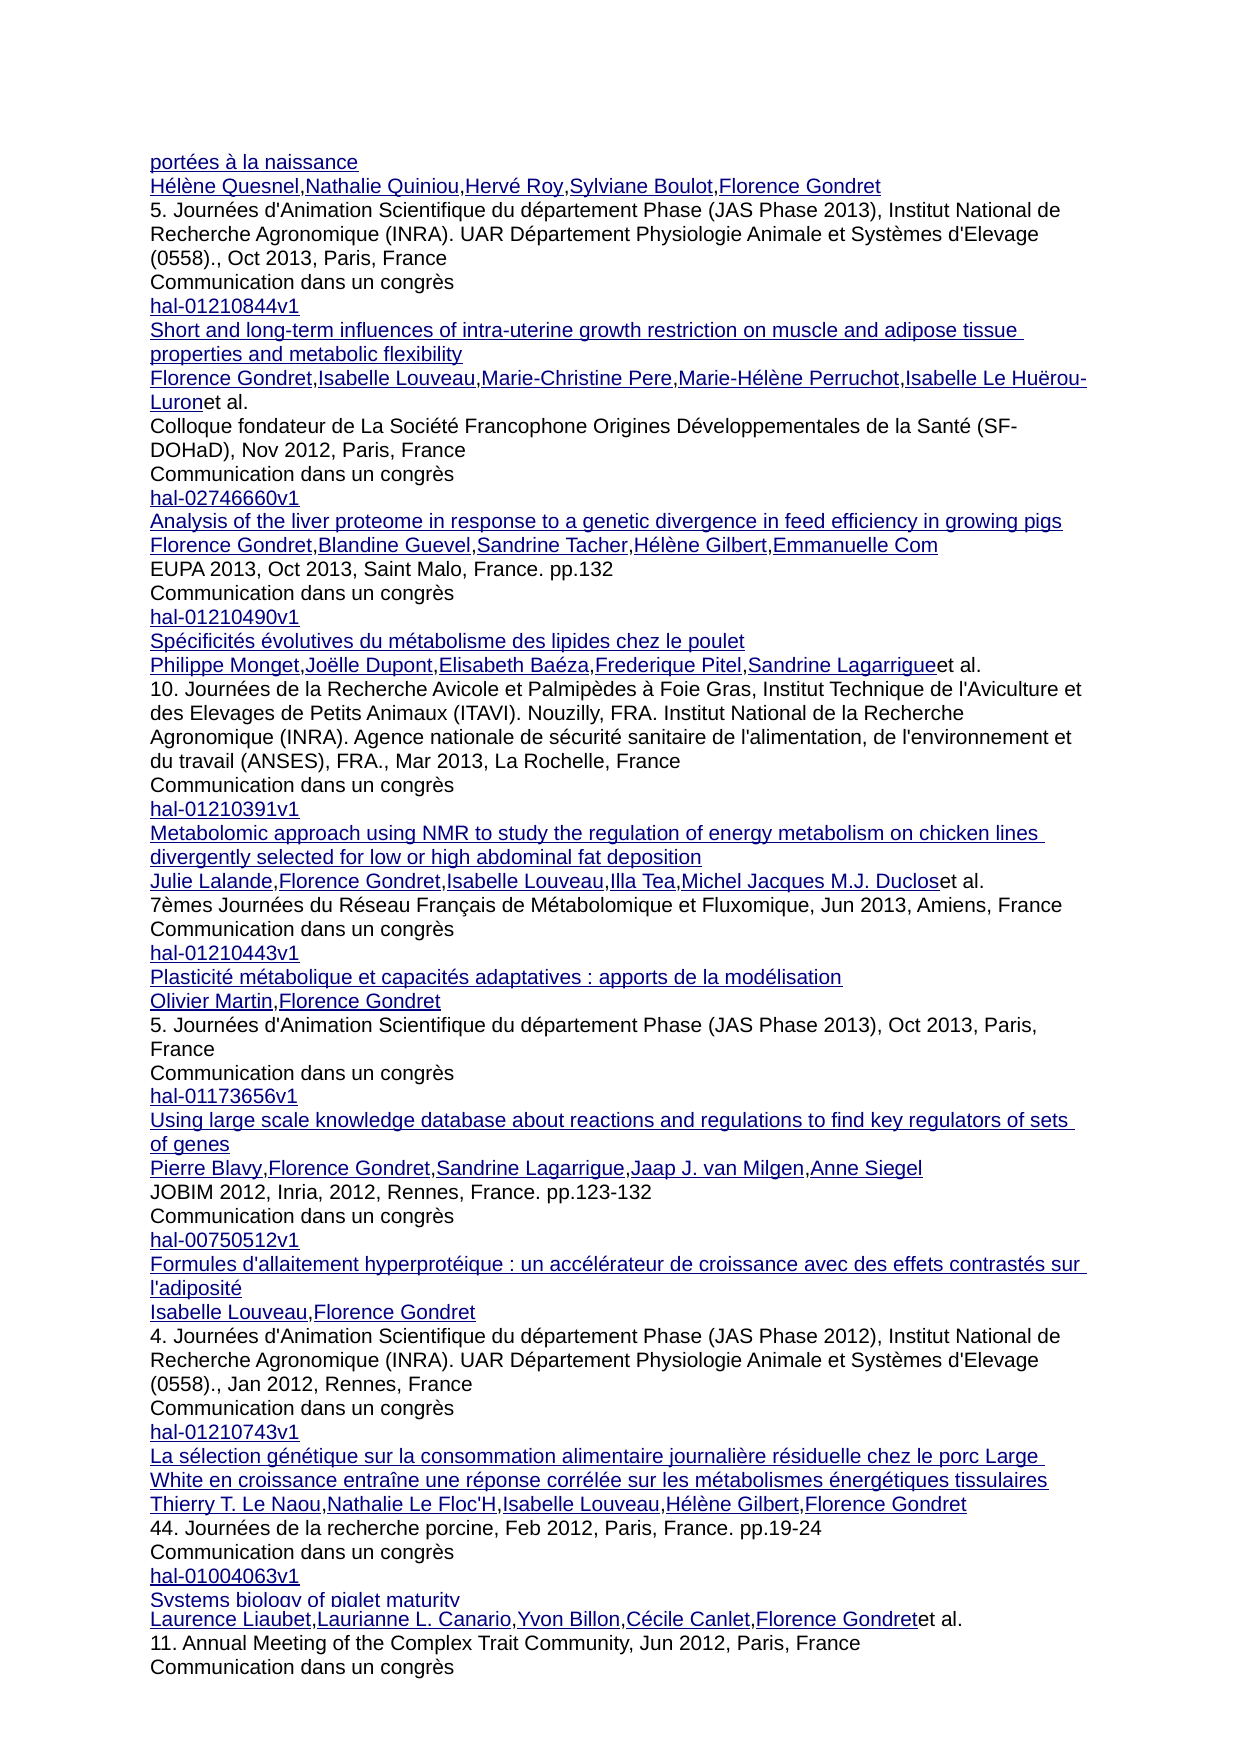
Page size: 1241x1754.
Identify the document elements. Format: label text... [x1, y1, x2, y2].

table_cell La sélection génétique sur la consommation alimentaire journalière résiduelle chez le porc Large White en croissance entraîne une réponse corrélée sur les métabolismes énergétiques tissulaires Thierry T. Le Naou,Nathalie Le Floc'H,Isabelle Louveau,Hélène Gilbert,Florence Gondret 44. Journées de la recherche porcine, Feb 2012, Paris, France. pp.19-24 Communication dans un congrès hal-01004063v1 [150, 1444, 1090, 1587]
table_cell L’apport de L-arginine durant le dernier tiers de gestation chez la truie réduit l’hétérogénéité des portées à la naissance Hélène Quesnel,Nathalie Quiniou,Hervé Roy,Sylviane Boulot,Florence Gondret 5. Journées d'Animation Scientifique du département Phase (JAS Phase 2013), Institut National de Recherche Agronomique (INRA). UAR Département Physiologie Animale et Systèmes d'Elevage (0558)., Oct 2013, Paris, France Communication dans un congrès hal-01210844v1 [150, 150, 1090, 318]
table_cell Metabolomic approach using NMR to study the regulation of energy metabolism on chicken lines divergently selected for low or high abdominal fat deposition Julie Lalande,Florence Gondret,Isabelle Louveau,Illa Tea,Michel Jacques M.J. Ducloset al. 7èmes Journées du Réseau Français de Métabolomique et Fluxomique, Jun 2013, Amiens, France Communication dans un congrès hal-01210443v1 [150, 821, 1090, 964]
table_cell Using large scale knowledge database about reactions and regulations to find key regulators of sets of genes Pierre Blavy,Florence Gondret,Sandrine Lagarrigue,Jaap J. van Milgen,Anne Siegel JOBIM 2012, Inria, 2012, Rennes, France. pp.123-132 Communication dans un congrès hal-00750512v1 [150, 1108, 1090, 1252]
table_cell Systems biology of piglet maturity Laurence Liaubet,Laurianne L. Canario,Yvon Billon,Cécile Canlet,Florence Gondretet al. 11. Annual Meeting of the Complex Trait Community, Jun 2012, Paris, France Communication dans un congrès [150, 1588, 1090, 1679]
table_cell Formules d'allaitement hyperprotéique : un accélérateur de croissance avec des effets contrastés sur l'adiposité Isabelle Louveau,Florence Gondret 4. Journées d'Animation Scientifique du département Phase (JAS Phase 2012), Institut National de Recherche Agronomique (INRA). UAR Département Physiologie Animale et Systèmes d'Elevage (0558)., Jan 2012, Rennes, France Communication dans un congrès hal-01210743v1 [150, 1252, 1090, 1444]
table_cell Spécificités évolutives du métabolisme des lipides chez le poulet Philippe Monget,Joëlle Dupont,Elisabeth Baéza,Frederique Pitel,Sandrine Lagarrigueet al. 10. Journées de la Recherche Avicole et Palmipèdes à Foie Gras, Institut Technique de l'Aviculture et des Elevages de Petits Animaux (ITAVI). Nouzilly, FRA. Institut National de la Recherche Agronomique (INRA). Agence nationale de sécurité sanitaire de l'alimentation, de l'environnement et du travail (ANSES), FRA., Mar 2013, La Rochelle, France Communication dans un congrès hal-01210391v1 [150, 629, 1090, 821]
table_cell Plasticité métabolique et capacités adaptatives : apports de la modélisation Olivier Martin,Florence Gondret 5. Journées d'Animation Scientifique du département Phase (JAS Phase 2013), Oct 2013, Paris, France Communication dans un congrès hal-01173656v1 [150, 965, 1090, 1108]
table_cell Analysis of the liver proteome in response to a genetic divergence in feed efficiency in growing pigs Florence Gondret,Blandine Guevel,Sandrine Tacher,Hélène Gilbert,Emmanuelle Com EUPA 2013, Oct 2013, Saint Malo, France. pp.132 Communication dans un congrès hal-01210490v1 [150, 509, 1090, 629]
table_cell Short and long-term influences of intra-uterine growth restriction on muscle and adipose tissue properties and metabolic flexibility Florence Gondret,Isabelle Louveau,Marie-Christine Pere,Marie-Hélène Perruchot,Isabelle Le Huërou-Luronet al. Colloque fondateur de La Société Francophone Origines Développementales de la Santé (SF-DOHaD), Nov 2012, Paris, France Communication dans un congrès hal-02746660v1 [150, 318, 1090, 509]
